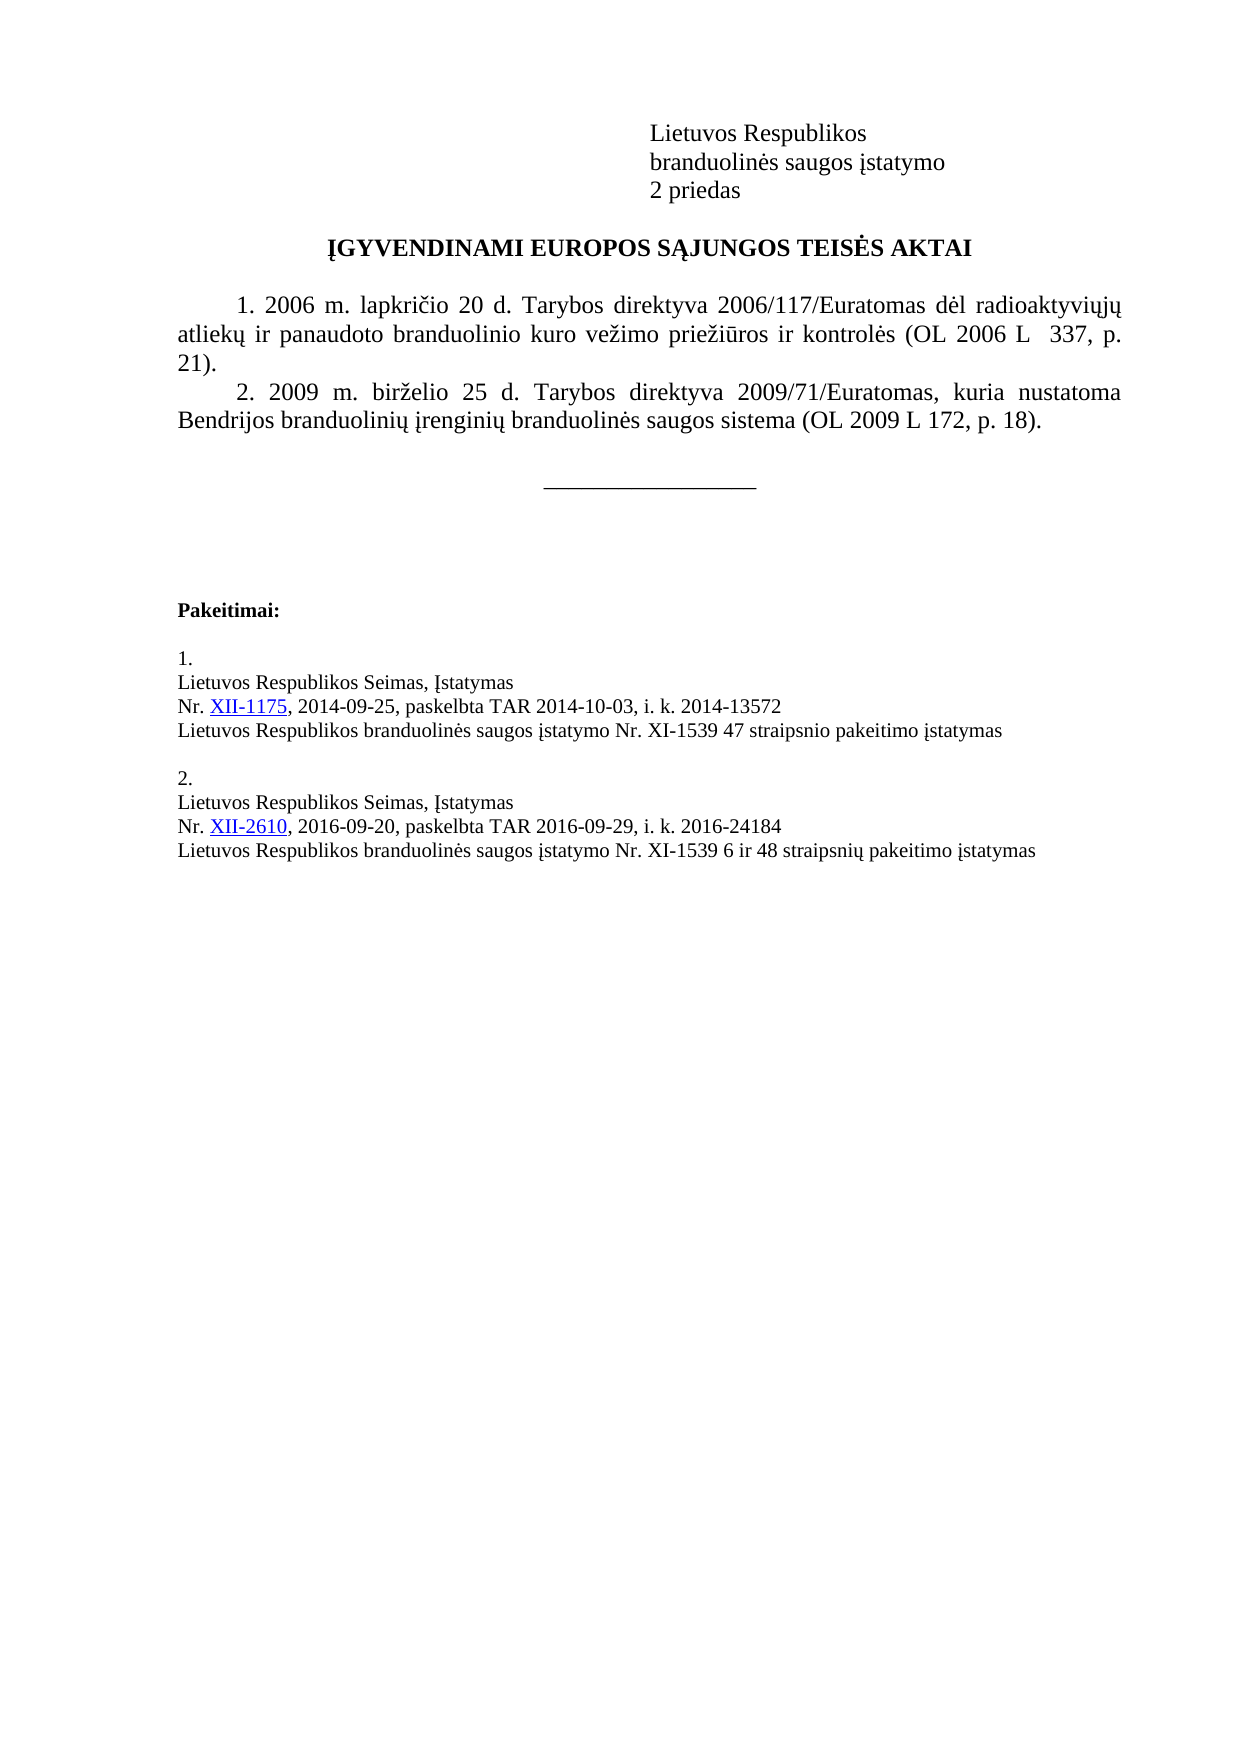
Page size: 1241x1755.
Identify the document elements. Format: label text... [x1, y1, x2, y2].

text Nr. XII-1175, 2014-09-25, paskelbta TAR 2014-10-03, i. k. 2014-13572 [177, 694, 1122, 718]
text 2. 2009 m. birželio 25 d. Tarybos direktyva 2009/71/Euratomas, kuria nustatoma Bendrijos branduolinių įrenginių branduolinės saugos sistema (OL 2009 L 172, p. 18). [177, 377, 1122, 434]
text branduolinės saugos įstatymo [649, 147, 1122, 176]
text Nr. XII-2610, 2016-09-20, paskelbta TAR 2016-09-29, i. k. 2016-24184 [177, 814, 1122, 838]
text Lietuvos Respublikos Seimas, Įstatymas [177, 670, 1122, 694]
text 2 priedas [649, 176, 1122, 204]
text Lietuvos Respublikos Seimas, Įstatymas [177, 790, 1122, 814]
text Lietuvos Respublikos branduolinės saugos įstatymo Nr. XI-1539 47 straipsnio pakeitimo įstatymas [177, 718, 1122, 742]
text 1. 2006 m. lapkričio 20 d. Tarybos direktyva 2006/117/Euratomas dėl radioaktyviųjų atliekų ir panaudoto branduolinio kuro vežimo priežiūros ir kontrolės (OL 2006 L 337, p. 21). [177, 291, 1122, 377]
text _________________ [177, 463, 1122, 492]
text 1. [177, 646, 1122, 670]
text Lietuvos Respublikos [649, 118, 1122, 147]
text ĮGYVENDINAMI EUROPOS SĄJUNGOS TEISĖS AKTAI [177, 233, 1122, 262]
text 2. [177, 766, 1122, 790]
text Lietuvos Respublikos branduolinės saugos įstatymo Nr. XI-1539 6 ir 48 straipsnių pakeitimo įstatymas [177, 838, 1122, 862]
text Pakeitimai: [177, 597, 1122, 622]
